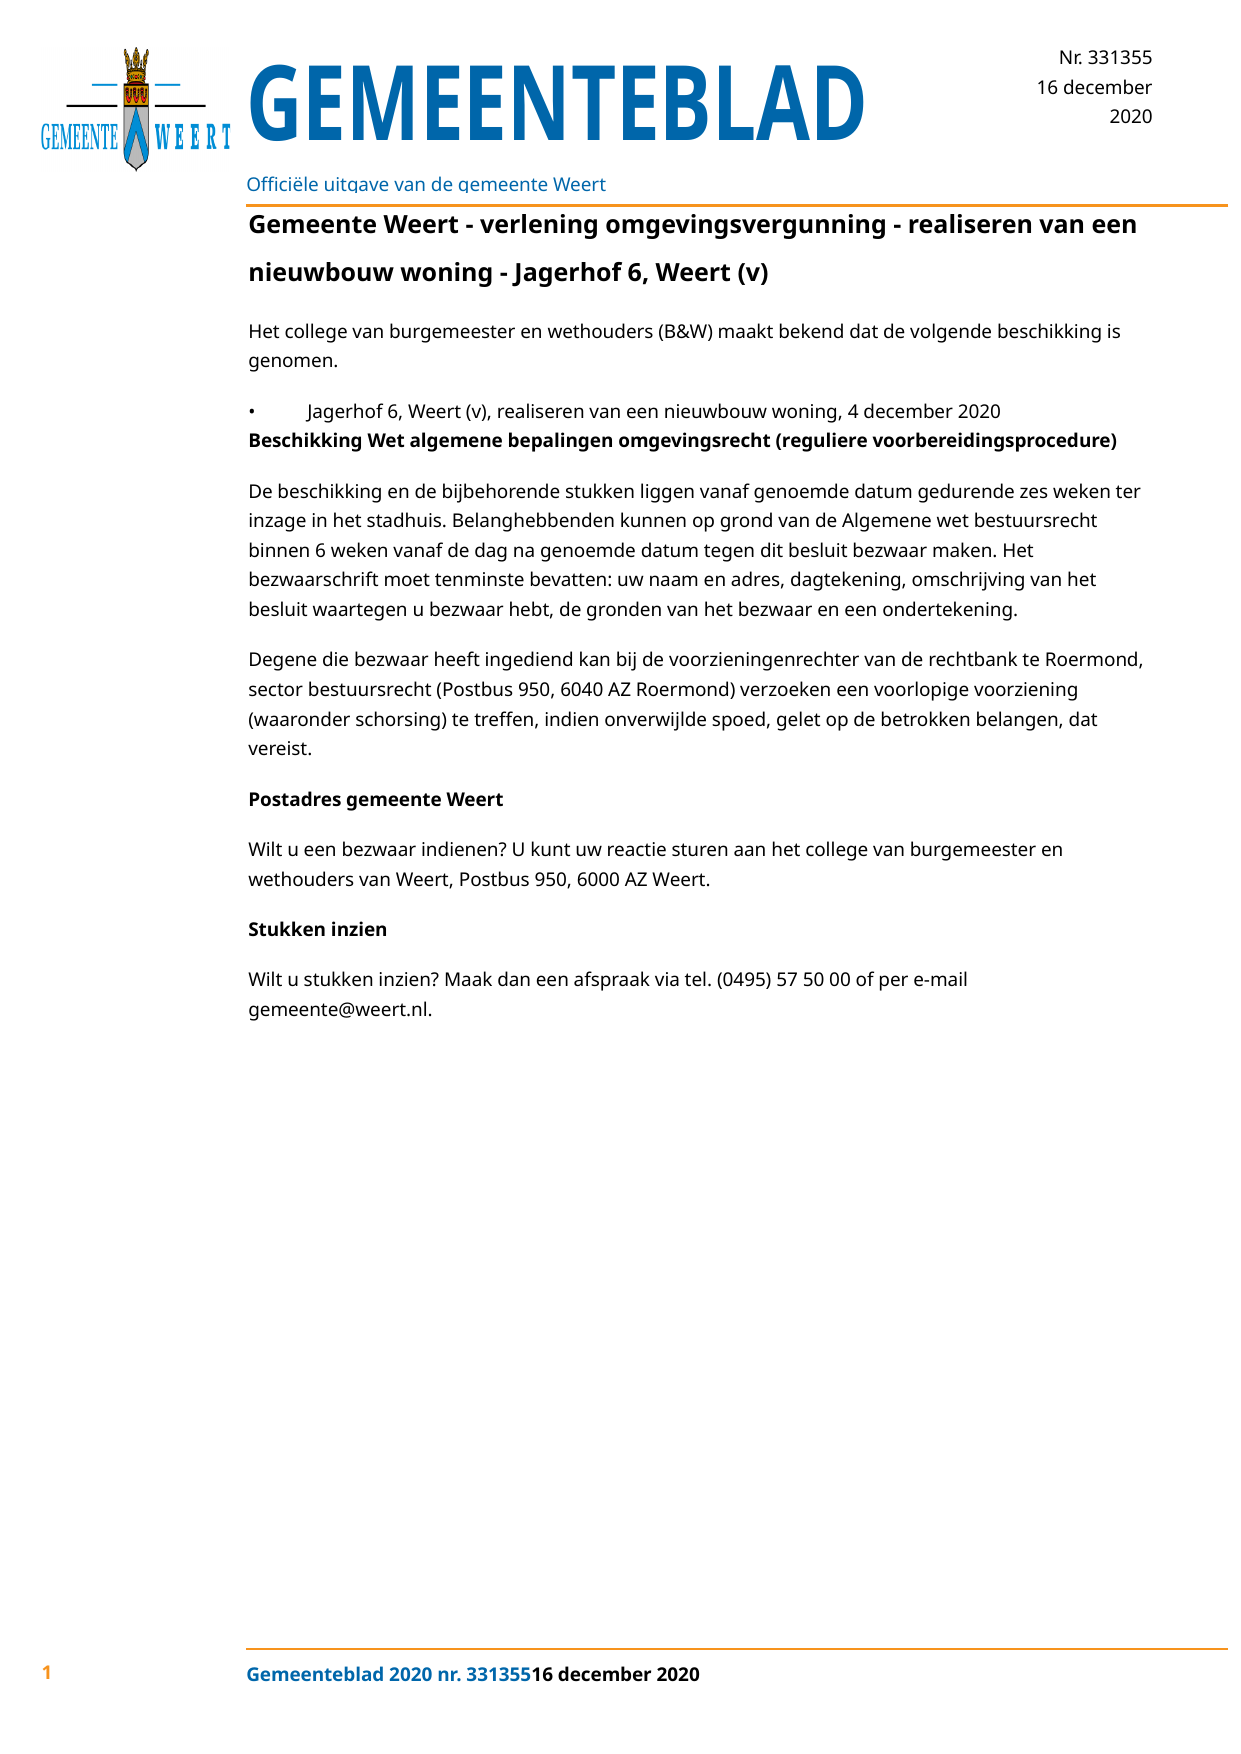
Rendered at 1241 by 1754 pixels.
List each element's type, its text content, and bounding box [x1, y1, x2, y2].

text De beschikking en de bijbehorende stukken liggen vanaf genoemde datum gedurende zes weken ter inzage in het stadhuis. Belanghebbenden kunnen op grond van de Algemene wet bestuursrecht binnen 6 weken vanaf de dag na genoemde datum tegen dit besluit bezwaar maken. Het bezwaarschrift moet tenminste bevatten: uw naam en adres, dagtekening, omschrijving van het besluit waartegen u bezwaar hebt, de gronden van het bezwaar en een ondertekening. [248, 478, 1152, 622]
picture [41, 47, 231, 172]
text Postadres gemeente Weert [248, 786, 1152, 812]
text Het college van burgemeester en wethouders (B&W) maakt bekend dat de volgende beschikking is genomen. [248, 318, 1152, 373]
list Jagerhof 6, Weert (v), realiseren van een nieuwbouw woning, 4 december 2020 [248, 398, 1152, 424]
text Beschikking Wet algemene bepalingen omgevingsrecht (reguliere voorbereidingsprocedure) [248, 427, 1152, 453]
text Degene die bezwaar heeft ingediend kan bij de voorzieningenrechter van de rechtbank te Roermond, sector bestuursrecht (Postbus 950, 6040 AZ Roermond) verzoeken een voorlopige voorziening (waaronder schorsing) te treffen, indien onverwijlde spoed, gelet op de betrokken belangen, dat vereist. [248, 647, 1152, 761]
text Gemeente Weert - verlening omgevingsvergunning - realiseren van een nieuwbouw woning - Jagerhof 6, Weert (v) [248, 207, 1152, 288]
text Wilt u een bezwaar indienen? U kunt uw reactie sturen aan het college van burgemeester en wethouders van Weert, Postbus 950, 6000 AZ Weert. [248, 836, 1152, 892]
text Wilt u stukken inzien? Maak dan een afspraak via tel. (0495) 57 50 00 of per e-mail gemeente@weert.nl. [248, 967, 1152, 1022]
text Stukken inzien [248, 916, 1152, 942]
